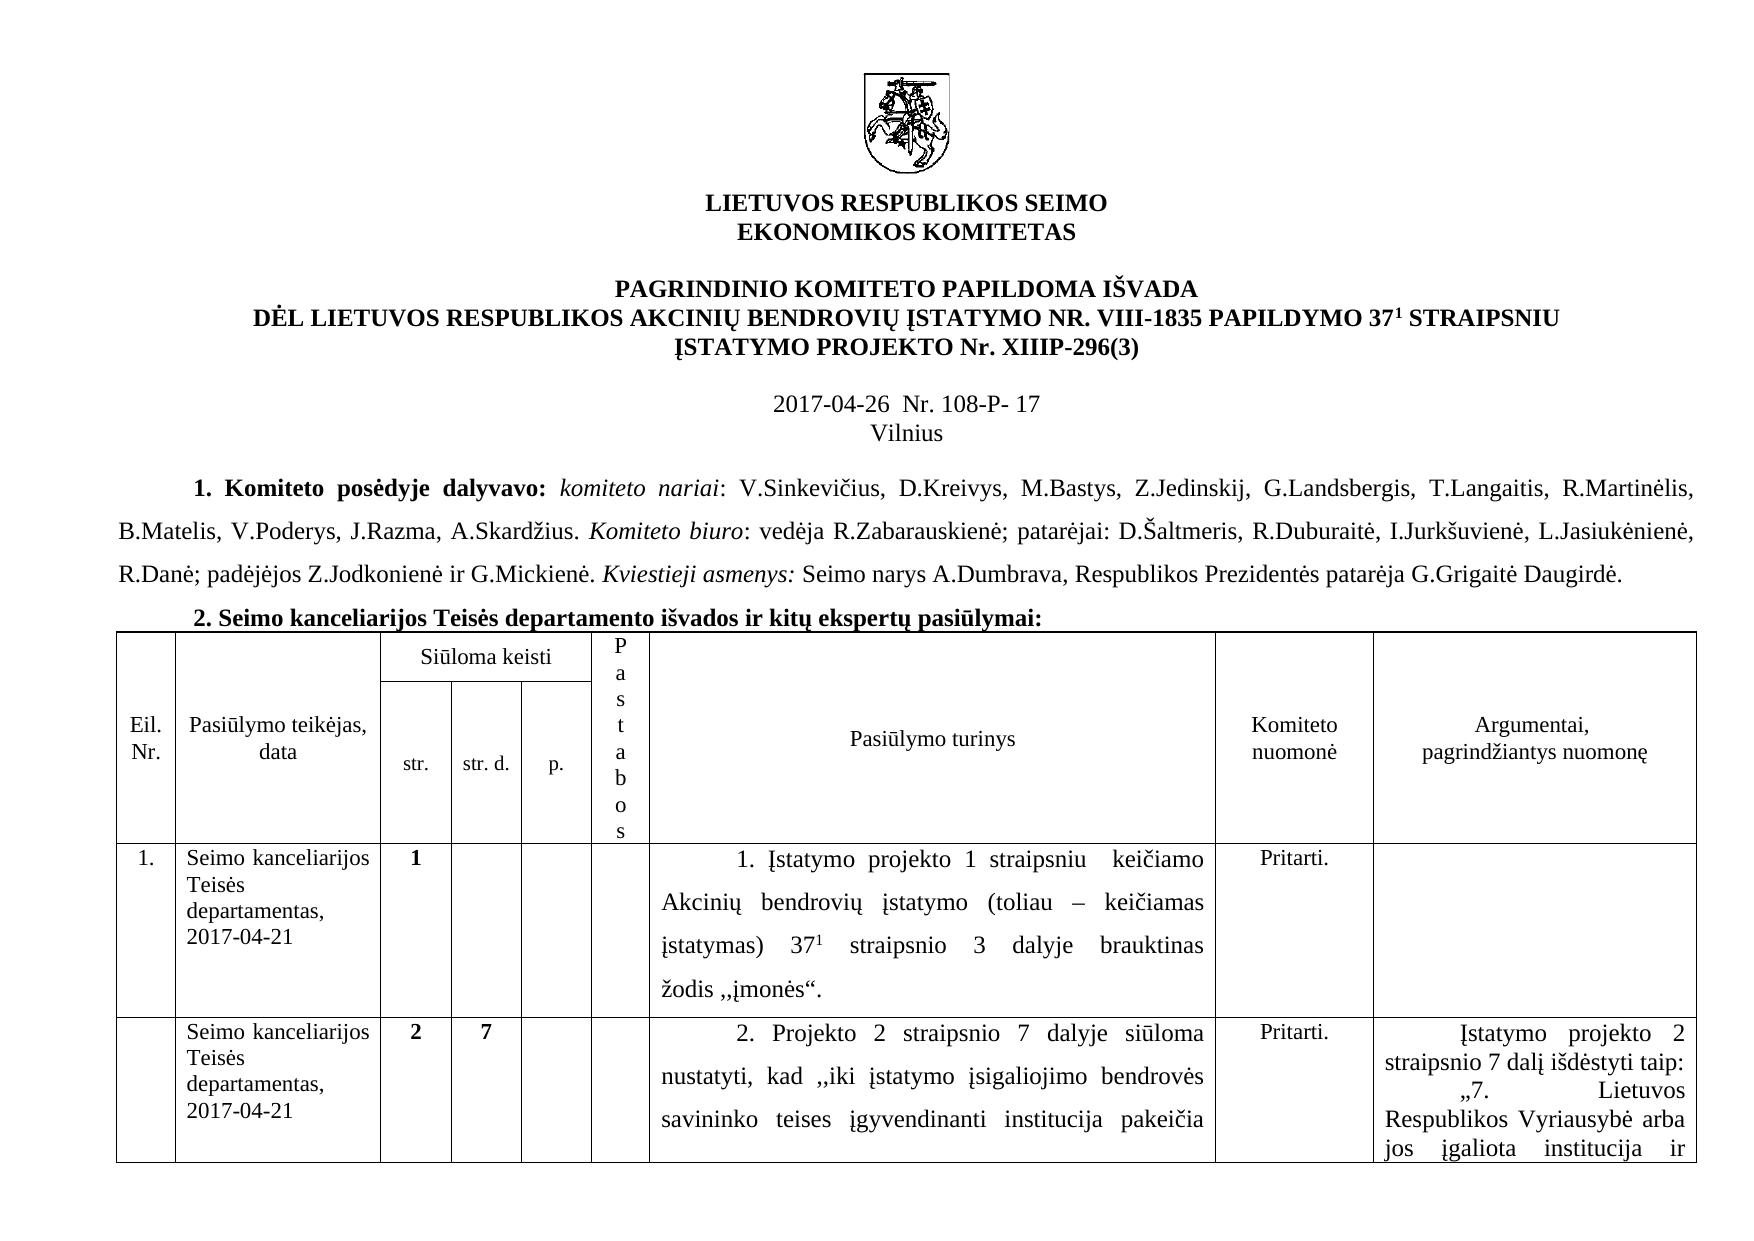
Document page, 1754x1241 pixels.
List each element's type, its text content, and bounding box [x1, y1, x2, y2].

table_header Pastabos [592, 633, 649, 843]
text PAGRINDINIO KOMITETO PAPILDOMA IŠVADA [118, 274, 1695, 303]
table_cell [522, 844, 591, 1017]
text Ekonomikos komitetas [118, 217, 1695, 246]
table_cell [117, 1018, 175, 1162]
table_header Eil. Nr. [117, 633, 175, 843]
text LIETUVOS RESPUBLIKOS SEIMO [118, 188, 1695, 217]
table_cell Seimo kanceliarijos Teisės departamentas, 2017-04-21 [176, 1018, 380, 1162]
table_cell str. d. [452, 682, 521, 843]
table_cell str. [381, 682, 451, 843]
table_cell [592, 844, 649, 1017]
table_header Komiteto nuomonė [1216, 633, 1373, 843]
text 2017-04-26 Nr. 108-P- 17 [118, 389, 1695, 418]
text Vilnius [118, 418, 1695, 447]
table_header Argumentai, pagrindžiantys nuomonę [1374, 633, 1696, 843]
table_header Siūloma keisti [381, 633, 591, 681]
table_cell [522, 1018, 591, 1162]
text 1. Komiteto posėdyje dalyvavo: komiteto nariai: V.Sinkevičius, D.Kreivys, M.Bastys, Z.Jedinskij, G.Landsbergis, T.Langaitis, R.Martinėlis, B.Matelis, V.Poderys, J.Razma, A.Skardžius. Komiteto biuro: vedėja R.Zabarauskienė; patarėjai: D.Šaltmeris, R.Duburaitė, I.Jurkšuvienė, L.Jasiukėnienė, R.Danė; padėjėjos Z.Jodkonienė ir G.Mickienė. Kviestieji asmenys: Seimo narys A.Dumbrava, Respublikos Prezidentės patarėja G.Grigaitė Daugirdė. [118, 473, 1695, 588]
table_cell Pritarti. [1216, 1018, 1373, 1162]
table_header Pasiūlymo turinys [650, 633, 1215, 843]
table_cell [592, 1018, 649, 1162]
table_cell 2. Projekto 2 straipsnio 7 dalyje siūloma nustatyti, kad ,,iki įstatymo įsigaliojimo bendrovės savininko teises įgyvendinanti institucija pakeičia [650, 1018, 1215, 1162]
table_cell [1374, 844, 1696, 1017]
table_cell 7 [452, 1018, 521, 1162]
table_cell p. [522, 682, 591, 843]
table_header Pasiūlymo teikėjas, data [176, 633, 380, 843]
table_cell Pritarti. [1216, 844, 1373, 1017]
text 2. Seimo kanceliarijos Teisės departamento išvados ir kitų ekspertų pasiūlymai: [118, 603, 1695, 631]
table_cell 1. [117, 844, 175, 1017]
table_cell 2 [381, 1018, 451, 1162]
table_cell 1 [381, 844, 451, 1017]
table_cell Seimo kanceliarijos Teisės departamentas, 2017-04-21 [176, 844, 380, 1017]
table_cell 1. Įstatymo projekto 1 straipsniu keičiamo Akcinių bendrovių įstatymo (toliau – keičiamas įstatymas) 371 straipsnio 3 dalyje brauktinas žodis ,,įmonės“. [650, 844, 1215, 1017]
table_cell Įstatymo projekto 2 straipsnio 7 dalį išdėstyti taip: „7. Lietuvos Respublikos Vyriausybė arba jos įgaliota institucija ir [1374, 1018, 1696, 1162]
table_cell [452, 844, 521, 1017]
text DĖL LIETUVOS RESPUBLIKOS AKCINIŲ BENDROVIŲ ĮSTATYMO NR. VIII-1835 PAPILDYMO 371 STRAIPSNIU [118, 303, 1695, 332]
text ĮSTATYMO PROJEKTO Nr. XIIIP-296(3) [118, 332, 1695, 361]
